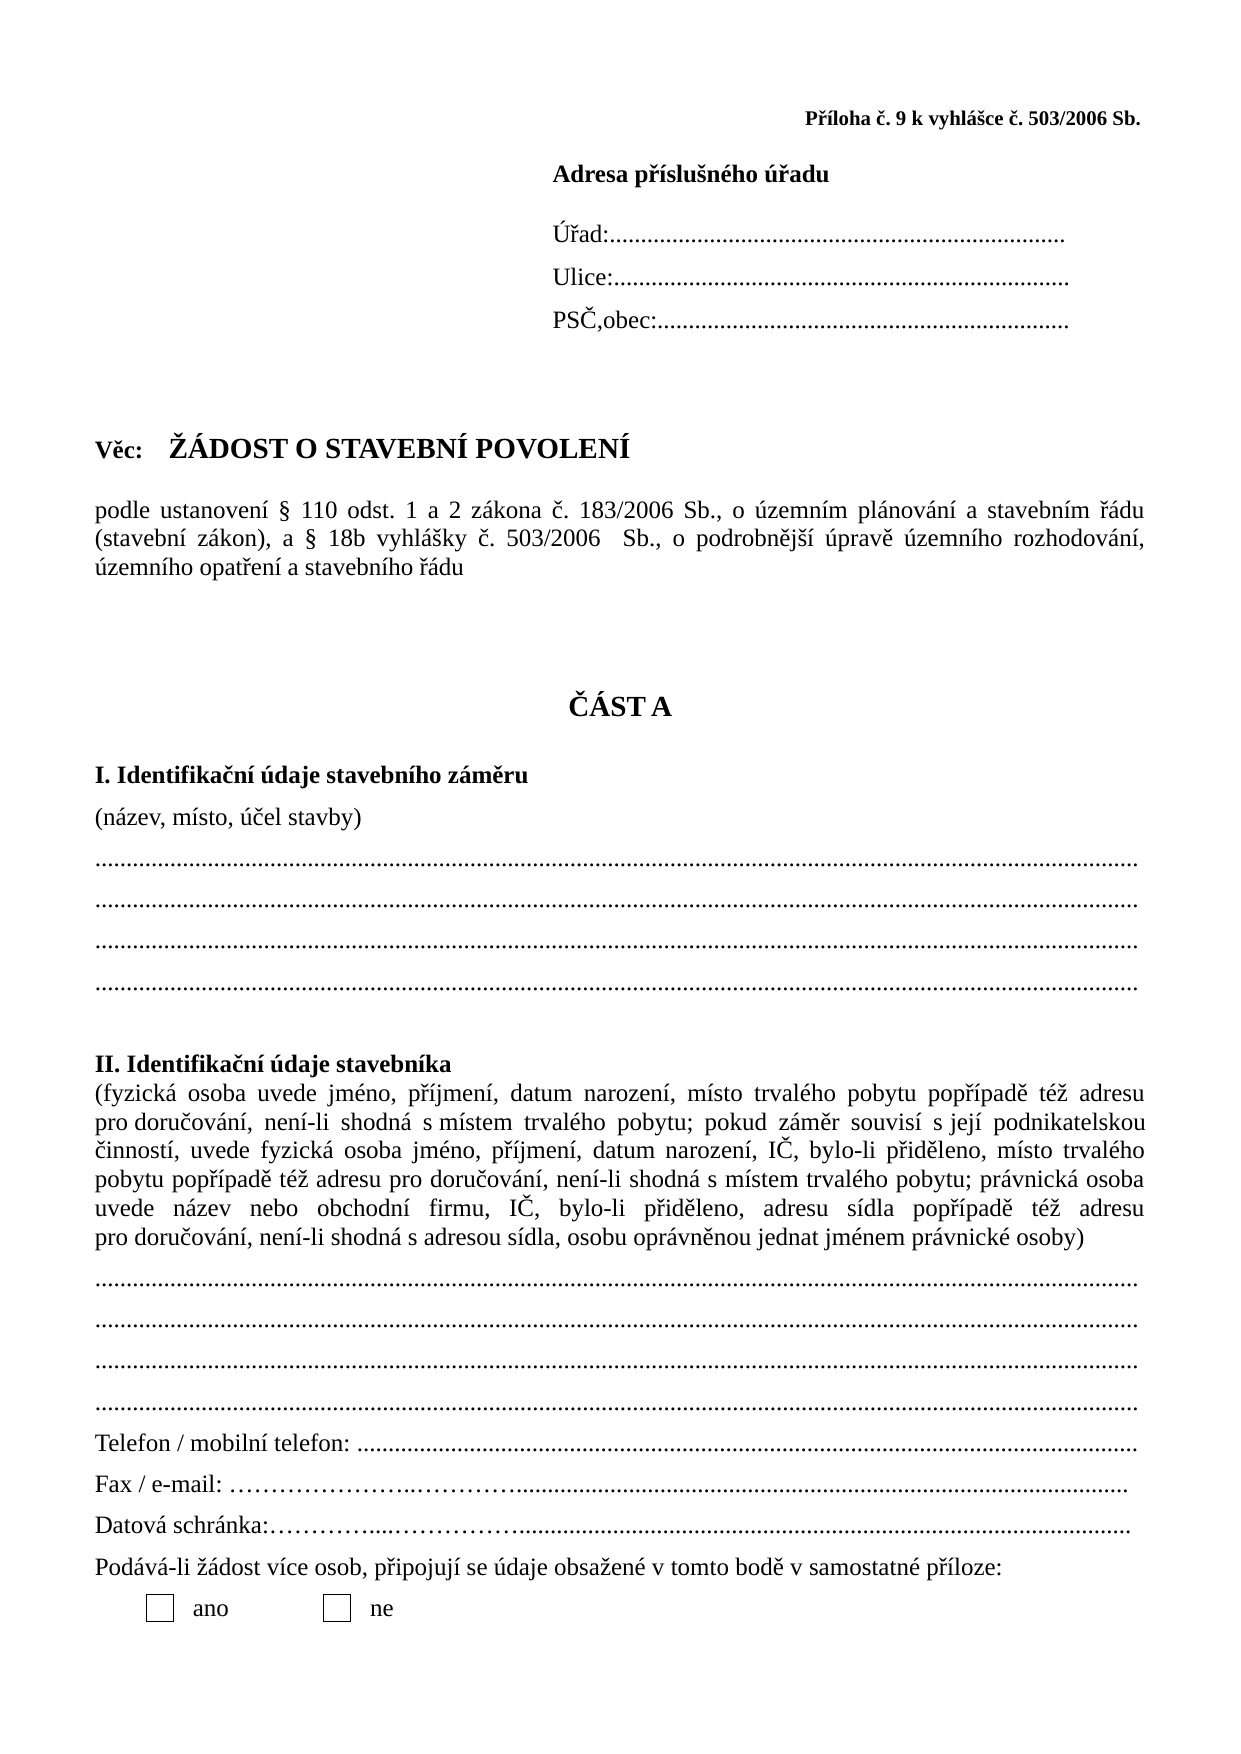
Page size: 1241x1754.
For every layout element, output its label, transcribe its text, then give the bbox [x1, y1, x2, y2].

text I. Identifikační údaje stavebního záměru [94, 761, 1146, 789]
text ....................................................................................................................................................................... [94, 843, 1146, 872]
text Úřad:......................................................................... [94, 219, 1146, 248]
text Podává-li žádost více osob, připojují se údaje obsažené v tomto bodě v samostatné příloze: [94, 1552, 1146, 1581]
text ....................................................................................................................................................................... [94, 884, 1146, 913]
text Fax / e-mail: …………………..………….................................................................................................. [94, 1469, 1146, 1498]
text PSČ,obec:.................................................................. [94, 305, 1146, 334]
text (fyzická osoba uvede jméno, příjmení, datum narození, místo trvalého pobytu popřípadě též adresu pro doručování, není-li shodná s místem trvalého pobytu; pokud záměr souvisí s její podnikatelskou činností, uvede fyzická osoba jméno, příjmení, datum narození, IČ, bylo-li přiděleno, místo trvalého pobytu popřípadě též adresu pro doručování, není-li shodná s místem trvalého pobytu; právnická osoba uvede název nebo obchodní firmu, IČ, bylo-li přiděleno, adresu sídla popřípadě též adresu pro doručování, není-li shodná s adresou sídla, osobu oprávněnou jednat jménem právnické osoby) [94, 1078, 1146, 1251]
subtitle Adresa příslušného úřadu [94, 159, 1146, 188]
text ČÁST A [94, 689, 1146, 723]
text ....................................................................................................................................................................... [94, 967, 1146, 996]
text Telefon / mobilní telefon: ............................................................................................................................. [94, 1428, 1146, 1457]
text Ulice:......................................................................... [94, 262, 1146, 291]
subtitle podle ustanovení § 110 odst. 1 a 2 zákona č. 183/2006 Sb., o územním plánování a stavebním řádu (stavební zákon), a § 18b vyhlášky č. 503/2006 Sb., o podrobnější úpravě územního rozhodování, územního opatření a stavebního řádu [94, 495, 1146, 581]
text ano ne [94, 1593, 1146, 1622]
text ....................................................................................................................................................................... [94, 926, 1146, 954]
text (název, místo, účel stavby) [94, 802, 1146, 831]
text Datová schránka:…………....…………….................................................................................................. [94, 1511, 1146, 1539]
text Příloha č. 9 k vyhlášce č. 503/2006 Sb. [94, 106, 1146, 130]
text ....................................................................................................................................................................... [94, 1263, 1146, 1292]
text ....................................................................................................................................................................... [94, 1387, 1146, 1416]
text II. Identifikační údaje stavebníka [94, 1049, 1146, 1078]
text ....................................................................................................................................................................... [94, 1346, 1146, 1374]
text ....................................................................................................................................................................... [94, 1304, 1146, 1333]
subtitle Věc: ŽÁDOST O STAVEBNÍ POVOLENÍ [94, 431, 1146, 464]
